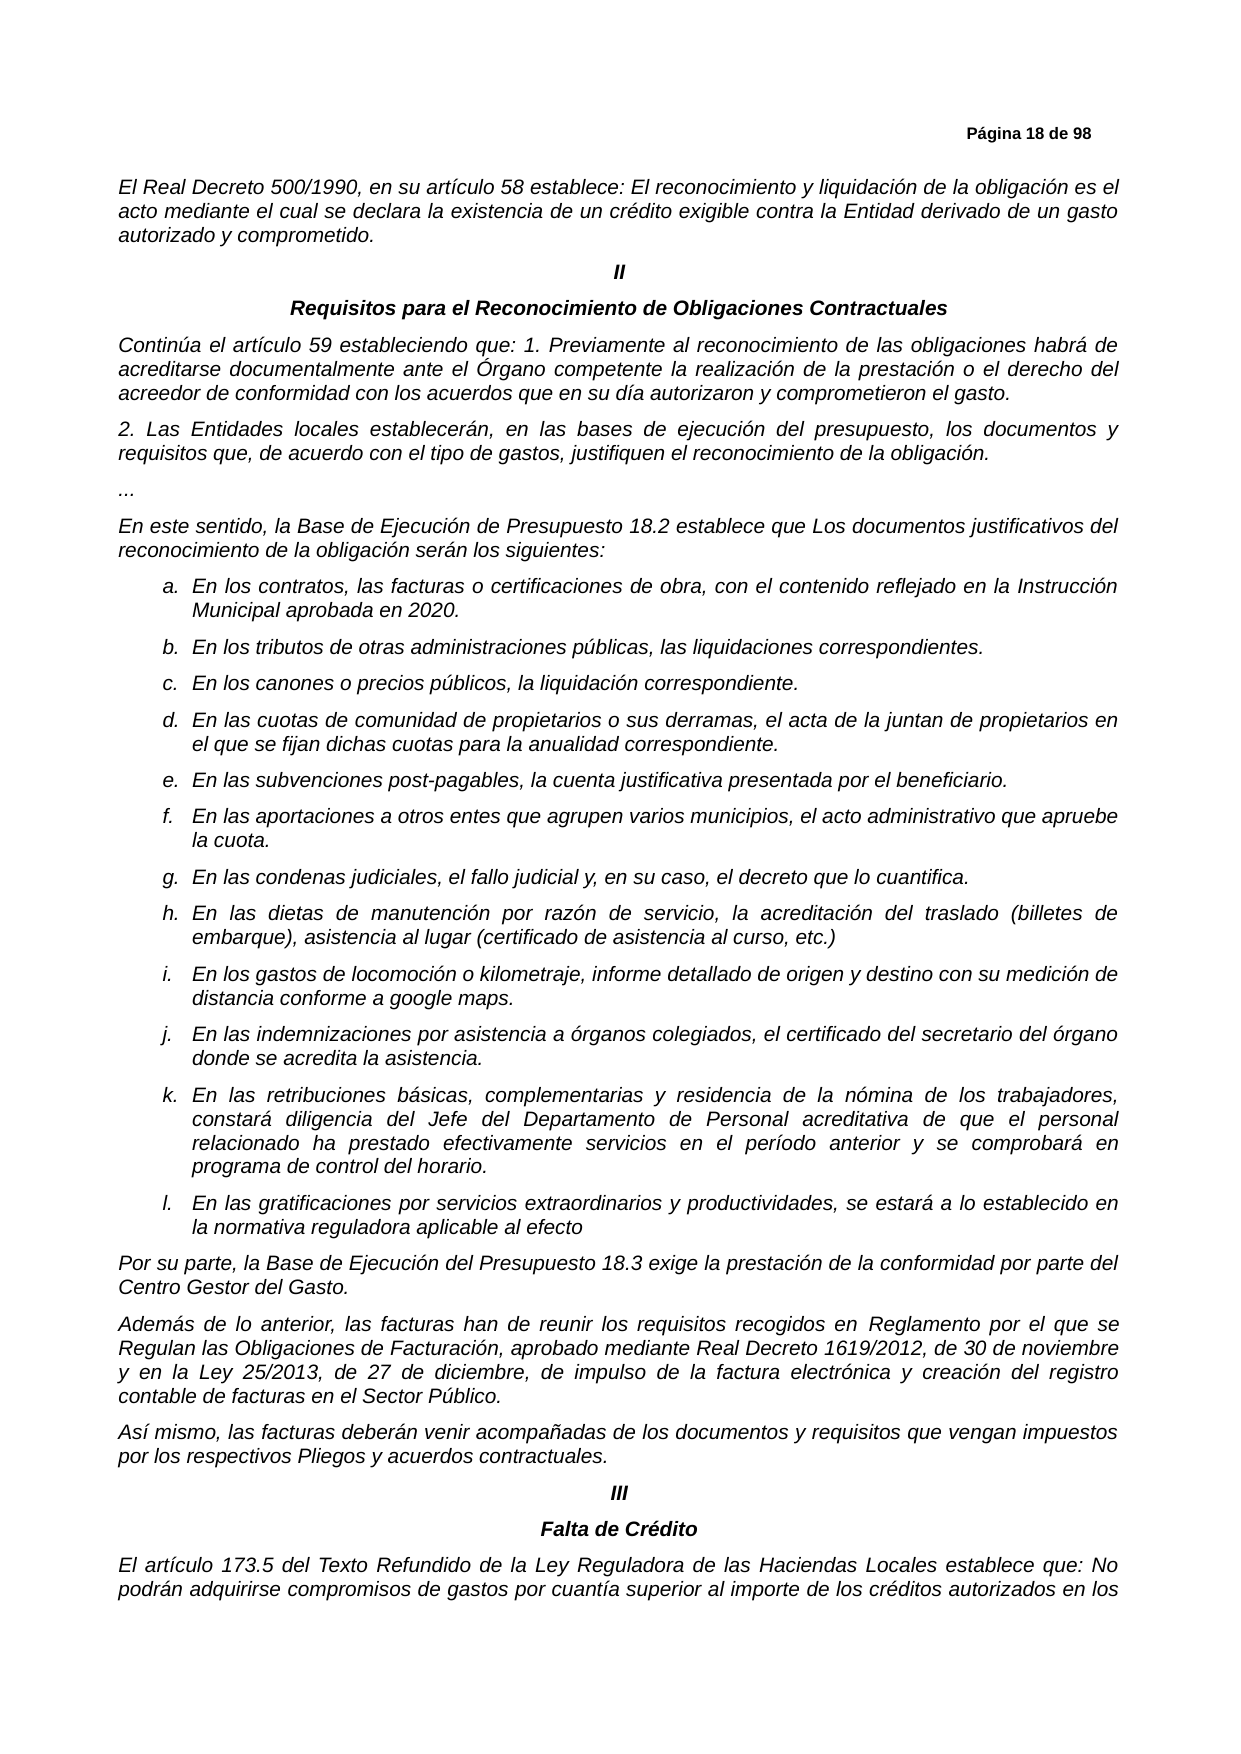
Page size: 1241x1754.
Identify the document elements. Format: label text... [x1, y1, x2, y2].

text Continúa el artículo 59 estableciendo que: 1. Previamente al reconocimiento de las obligaciones habrá de acreditarse documentalmente ante el Órgano competente la realización de la prestación o el derecho del acreedor de conformidad con los acuerdos que en su día autorizaron y comprometieron el gasto. [118, 332, 1122, 404]
text III [118, 1480, 1122, 1504]
text Requisitos para el Reconocimiento de Obligaciones Contractuales [118, 296, 1122, 320]
text Además de lo anterior, las facturas han de reunir los requisitos recogidos en Reglamento por el que se Regulan las Obligaciones de Facturación, aprobado mediante Real Decreto 1619/2012, de 30 de noviembre y en la Ley 25/2013, de 27 de diciembre, de impulso de la factura electrónica y creación del registro contable de facturas en el Sector Público. [118, 1312, 1122, 1407]
text Falta de Crédito [118, 1517, 1122, 1541]
list En las condenas judiciales, el fallo judicial y, en su caso, el decreto que lo cuantifica. [162, 865, 1122, 889]
list En las dietas de manutención por razón de servicio, la acreditación del traslado (billetes de embarque), asistencia al lugar (certificado de asistencia al curso, etc.) [162, 901, 1122, 949]
text II [118, 259, 1122, 283]
list En los contratos, las facturas o certificaciones de obra, con el contenido reflejado en la Instrucción Municipal aprobada en 2020. [162, 574, 1122, 622]
list En los canones o precios públicos, la liquidación correspondiente. [162, 671, 1122, 695]
text El artículo 173.5 del Texto Refundido de la Ley Reguladora de las Haciendas Locales establece que: No podrán adquirirse compromisos de gastos por cuantía superior al importe de los créditos autorizados en los [118, 1553, 1122, 1601]
text Así mismo, las facturas deberán venir acompañadas de los documentos y requisitos que vengan impuestos por los respectivos Pliegos y acuerdos contractuales. [118, 1420, 1122, 1468]
list En las subvenciones post-pagables, la cuenta justificativa presentada por el beneficiario. [162, 768, 1122, 792]
text ... [118, 477, 1122, 501]
list En las gratificaciones por servicios extraordinarios y productividades, se estará a lo establecido en la normativa reguladora aplicable al efecto [162, 1191, 1122, 1239]
list En los tributos de otras administraciones públicas, las liquidaciones correspondientes. [162, 634, 1122, 658]
text El Real Decreto 500/1990, en su artículo 58 establece: El reconocimiento y liquidación de la obligación es el acto mediante el cual se declara la existencia de un crédito exigible contra la Entidad derivado de un gasto autorizado y comprometido. [118, 175, 1122, 247]
text 2. Las Entidades locales establecerán, en las bases de ejecución del presupuesto, los documentos y requisitos que, de acuerdo con el tipo de gastos, justifiquen el reconocimiento de la obligación. [118, 417, 1122, 465]
list En las aportaciones a otros entes que agrupen varios municipios, el acto administrativo que apruebe la cuota. [162, 804, 1122, 852]
text En este sentido, la Base de Ejecución de Presupuesto 18.2 establece que Los documentos justificativos del reconocimiento de la obligación serán los siguientes: [118, 514, 1122, 562]
list En los gastos de locomoción o kilometraje, informe detallado de origen y destino con su medición de distancia conforme a google maps. [162, 962, 1122, 1009]
list En las indemnizaciones por asistencia a órganos colegiados, el certificado del secretario del órgano donde se acredita la asistencia. [162, 1022, 1122, 1070]
text Por su parte, la Base de Ejecución del Presupuesto 18.3 exige la prestación de la conformidad por parte del Centro Gestor del Gasto. [118, 1251, 1122, 1299]
list En las retribuciones básicas, complementarias y residencia de la nómina de los trabajadores, constará diligencia del Jefe del Departamento de Personal acreditativa de que el personal relacionado ha prestado efectivamente servicios en el período anterior y se comprobará en programa de control del horario. [162, 1082, 1122, 1178]
list En las cuotas de comunidad de propietarios o sus derramas, el acta de la juntan de propietarios en el que se fijan dichas cuotas para la anualidad correspondiente. [162, 707, 1122, 755]
